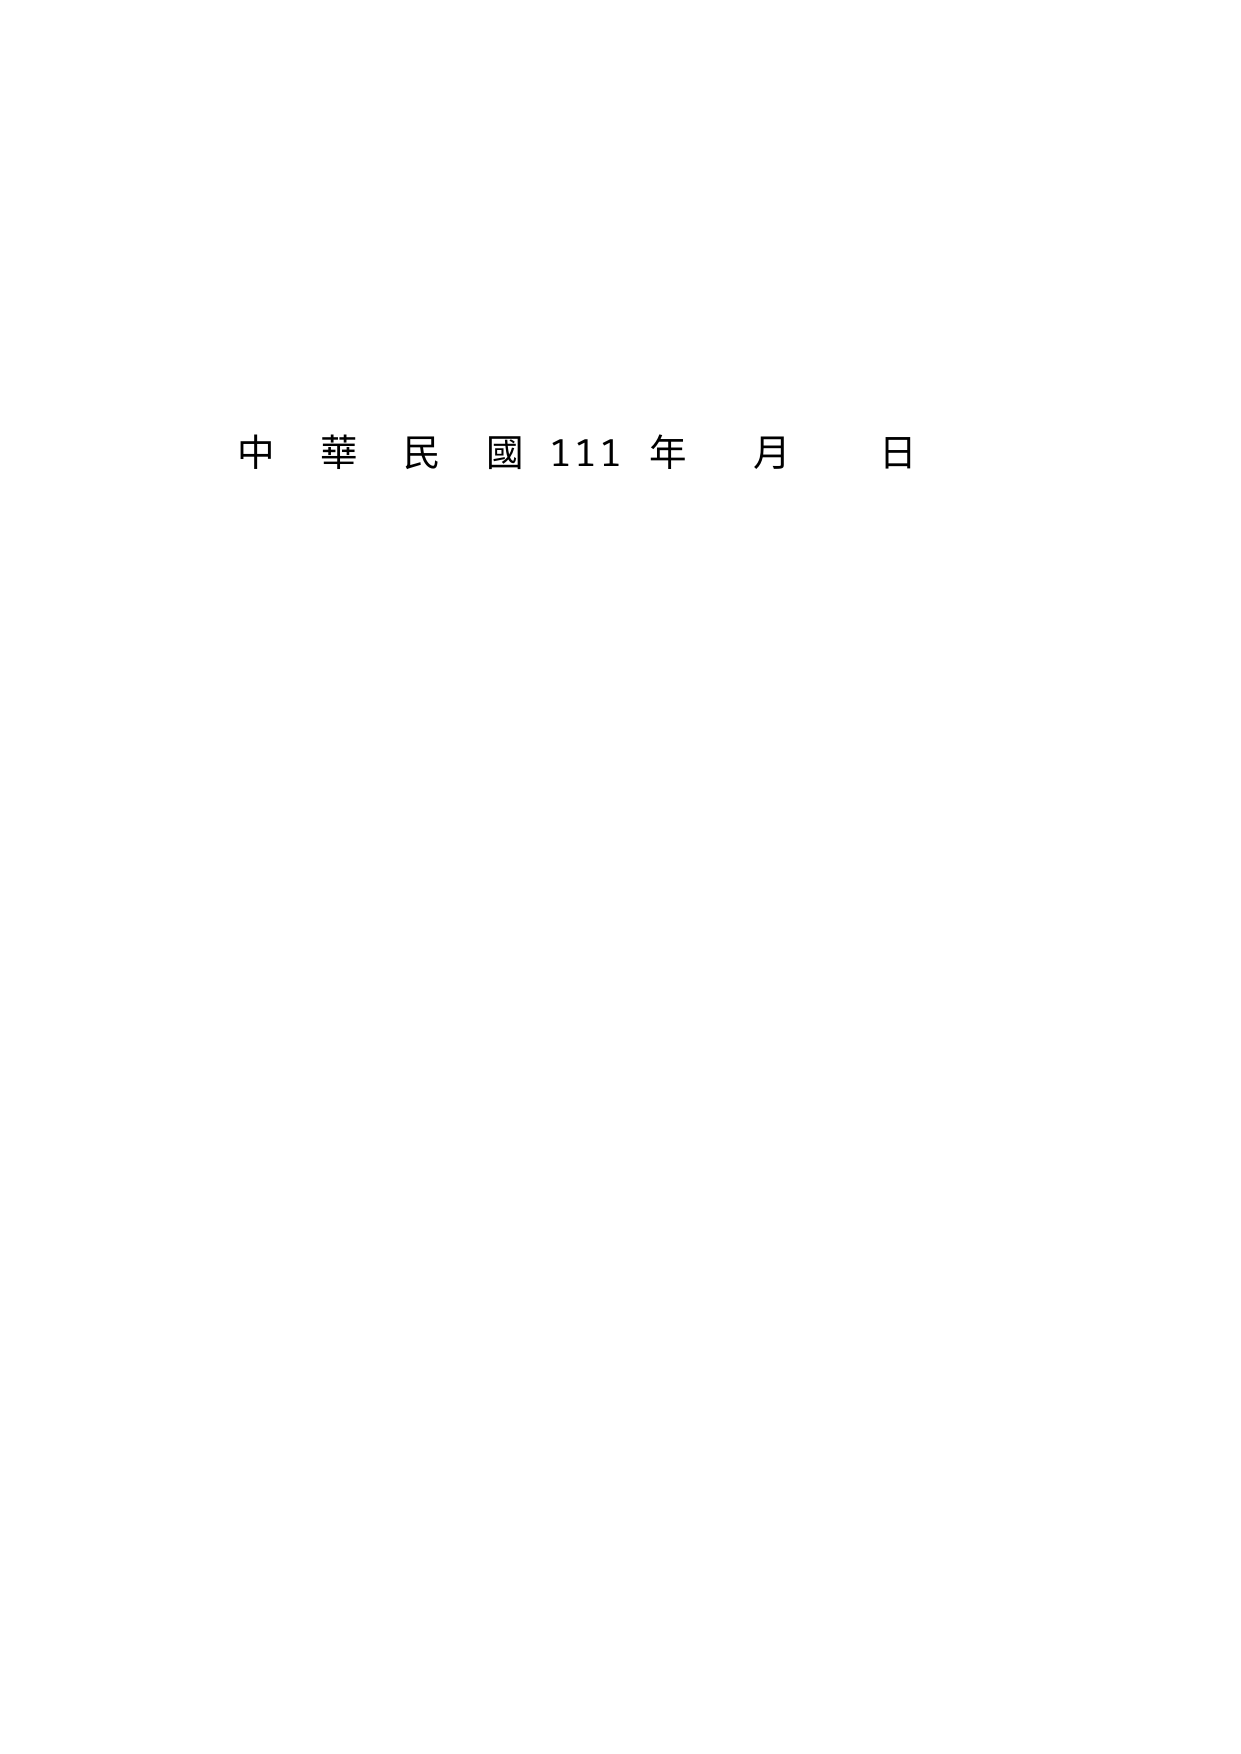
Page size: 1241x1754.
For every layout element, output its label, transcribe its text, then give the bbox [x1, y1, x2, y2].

text 中 華 民 國 111 年 月 日 [237, 408, 1093, 471]
